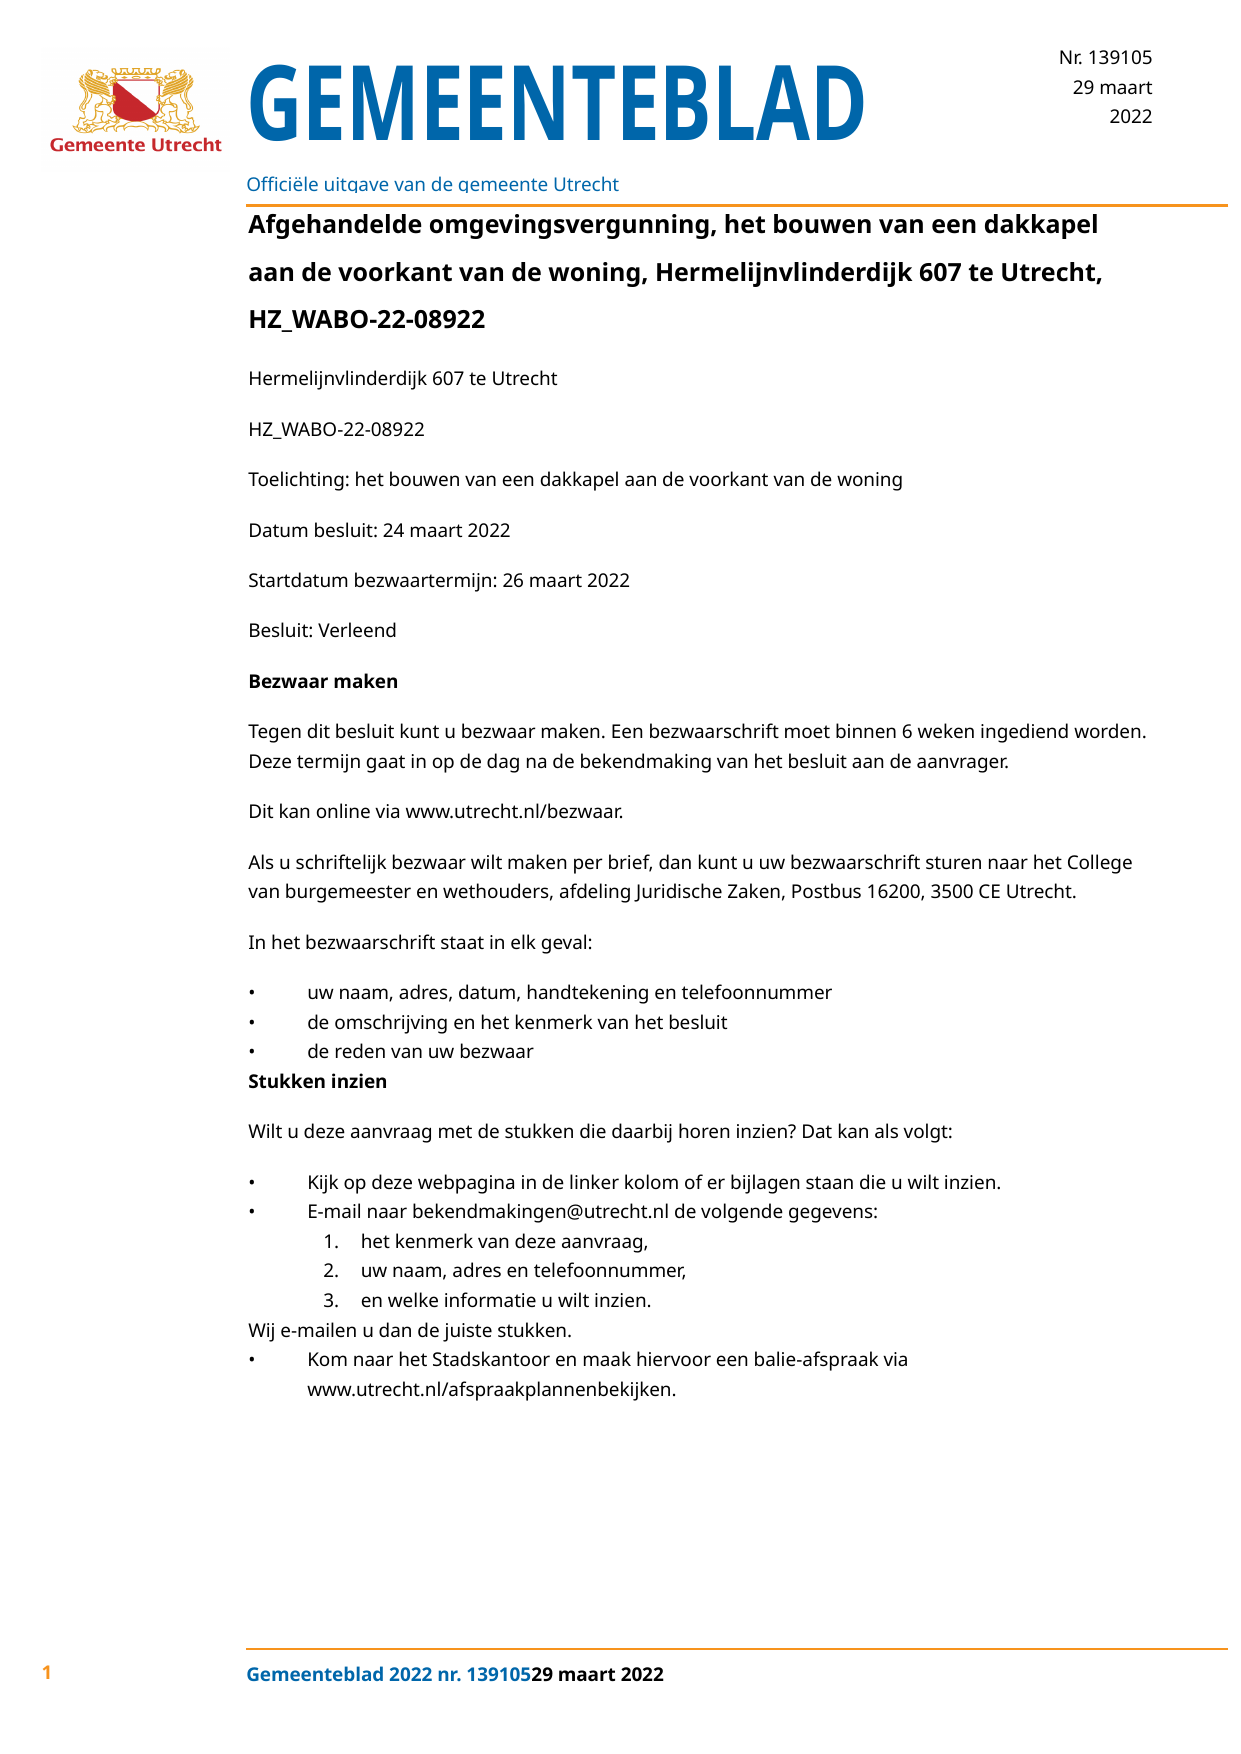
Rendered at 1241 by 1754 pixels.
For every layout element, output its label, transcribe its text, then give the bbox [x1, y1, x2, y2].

text Toelichting: het bouwen van een dakkapel aan de voorkant van de woning [248, 466, 1152, 492]
text Als u schriftelijk bezwaar wilt maken per brief, dan kunt u uw bezwaarschrift sturen naar het College van burgemeester en wethouders, afdeling Juridische Zaken, Postbus 16200, 3500 CE Utrecht. [248, 849, 1152, 904]
text Hermelijnvlinderdijk 607 te Utrecht [248, 366, 1152, 391]
list Kom naar het Stadskantoor en maak hiervoor een balie-afspraak via www.utrecht.nl/afspraakplannenbekijken. [248, 1346, 1152, 1402]
text Dit kan online via www.utrecht.nl/bezwaar. [248, 798, 1152, 824]
text Wij e-mailen u dan de juiste stukken. [248, 1317, 1152, 1342]
list het kenmerk van deze aanvraag, [323, 1228, 1152, 1254]
list de omschrijving en het kenmerk van het besluit [248, 1009, 1152, 1034]
text Stukken inzien [248, 1068, 1152, 1094]
list uw naam, adres en telefoonnummer, [323, 1258, 1152, 1283]
list uw naam, adres, datum, handtekening en telefoonnummer [248, 979, 1152, 1005]
list Kijk op deze webpagina in de linker kolom of er bijlagen staan die u wilt inzien. [248, 1169, 1152, 1194]
text Tegen dit besluit kunt u bezwaar maken. Een bezwaarschrift moet binnen 6 weken ingediend worden. Deze termijn gaat in op de dag na de bekendmaking van het besluit aan de aanvrager. [248, 718, 1152, 774]
text Datum besluit: 24 maart 2022 [248, 517, 1152, 542]
text Startdatum bezwaartermijn: 26 maart 2022 [248, 567, 1152, 593]
text Afgehandelde omgevingsvergunning, het bouwen van een dakkapel aan de voorkant van de woning, Hermelijnvlinderdijk 607 te Utrecht, HZ_WABO-22-08922 [248, 207, 1152, 336]
text Bezwaar maken [248, 668, 1152, 694]
text Wilt u deze aanvraag met de stukken die daarbij horen inzien? Dat kan als volgt: [248, 1118, 1152, 1144]
text Besluit: Verleend [248, 618, 1152, 643]
text In het bezwaarschrift staat in elk geval: [248, 929, 1152, 954]
picture [41, 47, 231, 172]
list de reden van uw bezwaar [248, 1038, 1152, 1064]
list en welke informatie u wilt inzien. [323, 1287, 1152, 1313]
text HZ_WABO-22-08922 [248, 416, 1152, 442]
list E-mail naar bekendmakingen@utrecht.nl de volgende gegevens: [248, 1198, 1152, 1224]
